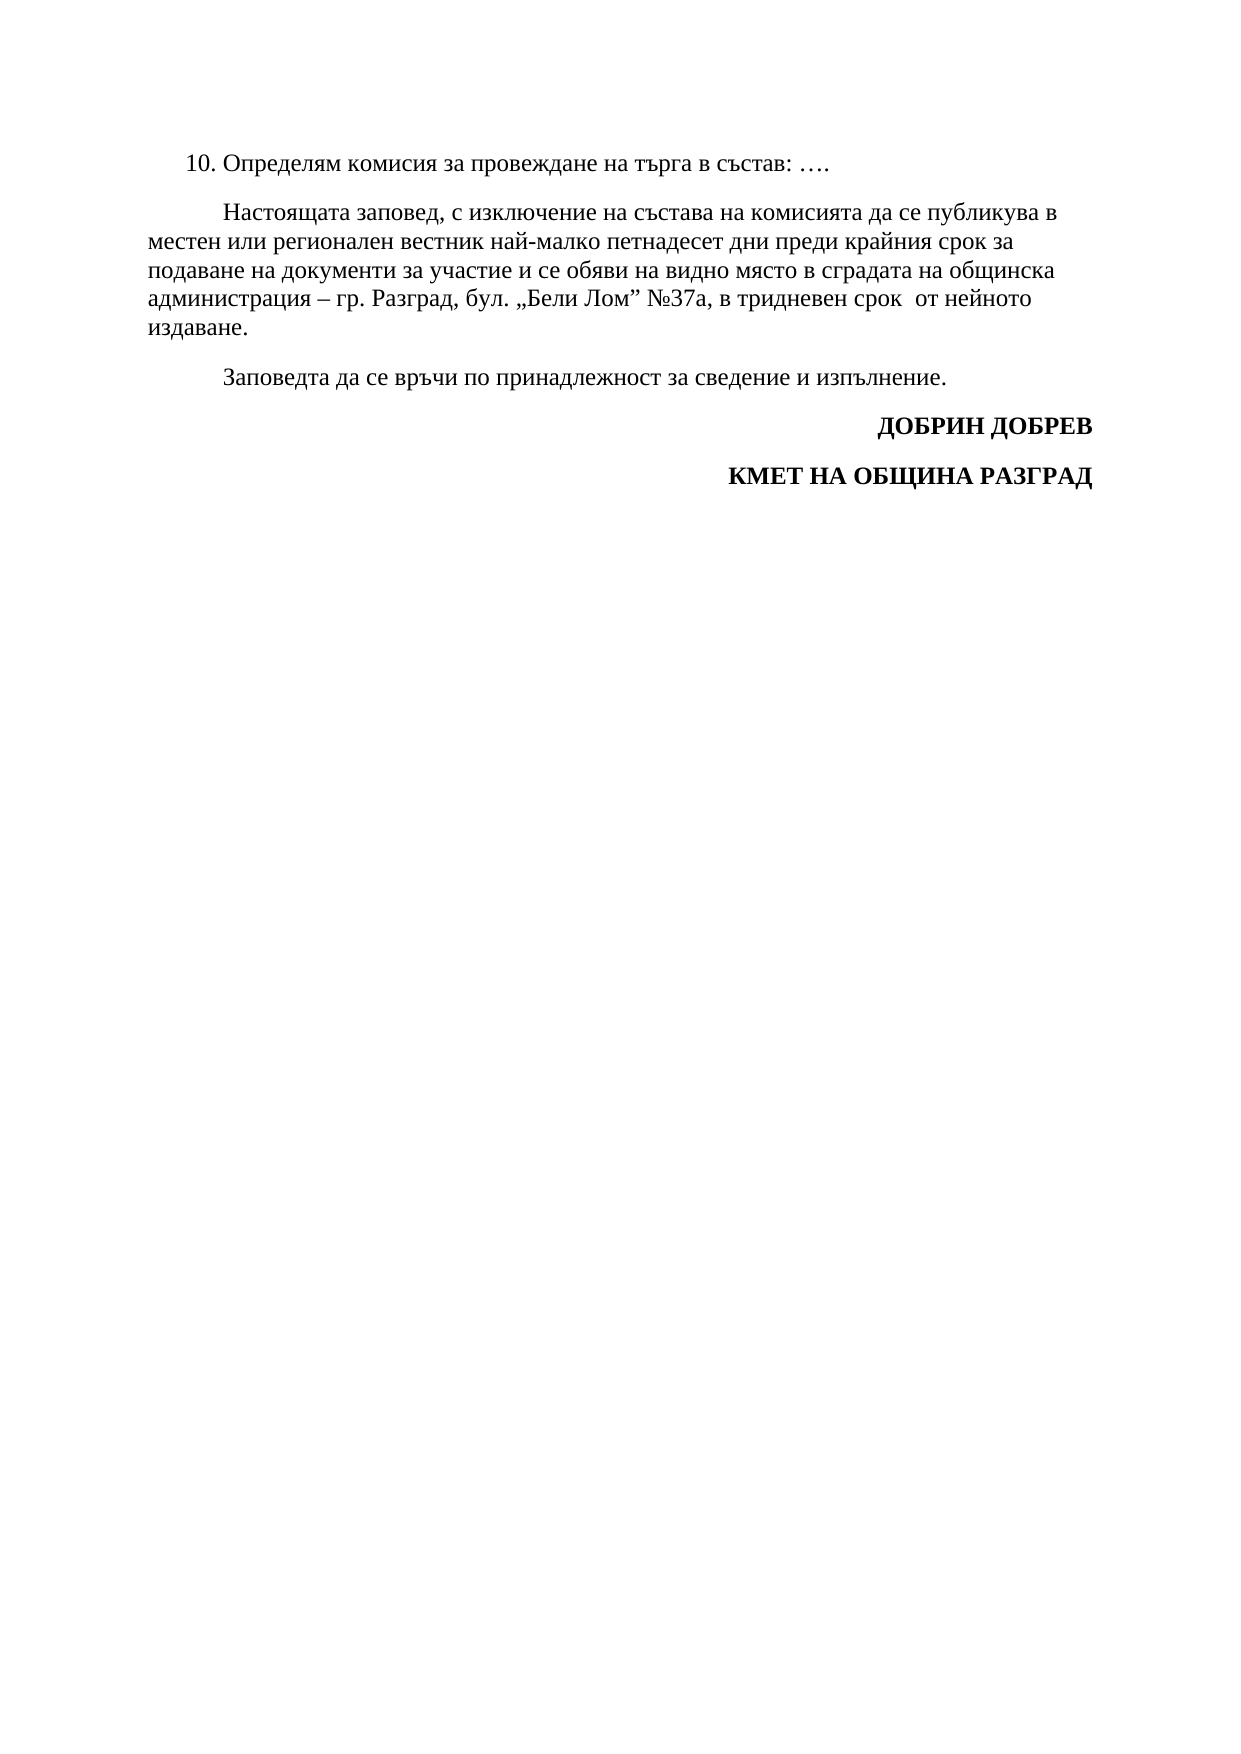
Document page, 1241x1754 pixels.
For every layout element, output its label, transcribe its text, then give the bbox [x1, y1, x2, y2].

list Определям комисия за провеждане на търга в състав: …. [185, 148, 1093, 176]
text ДОБРИН ДОБРЕВ [148, 411, 1093, 440]
text Настоящата заповед, с изключение на състава на комисията да се публикува в местен или регионален вестник най-малко петнадесет дни преди крайния срок за подаване на документи за участие и се обяви на видно място в сградата на общинска администрация – гр. Разград, бул. „Бели Лом” №37а, в тридневен срок от нейното издаване. [148, 197, 1093, 341]
text Заповедта да се връчи по принадлежност за сведение и изпълнение. [148, 362, 1093, 391]
text КМЕТ НА ОБЩИНА РАЗГРАД [148, 461, 1093, 490]
